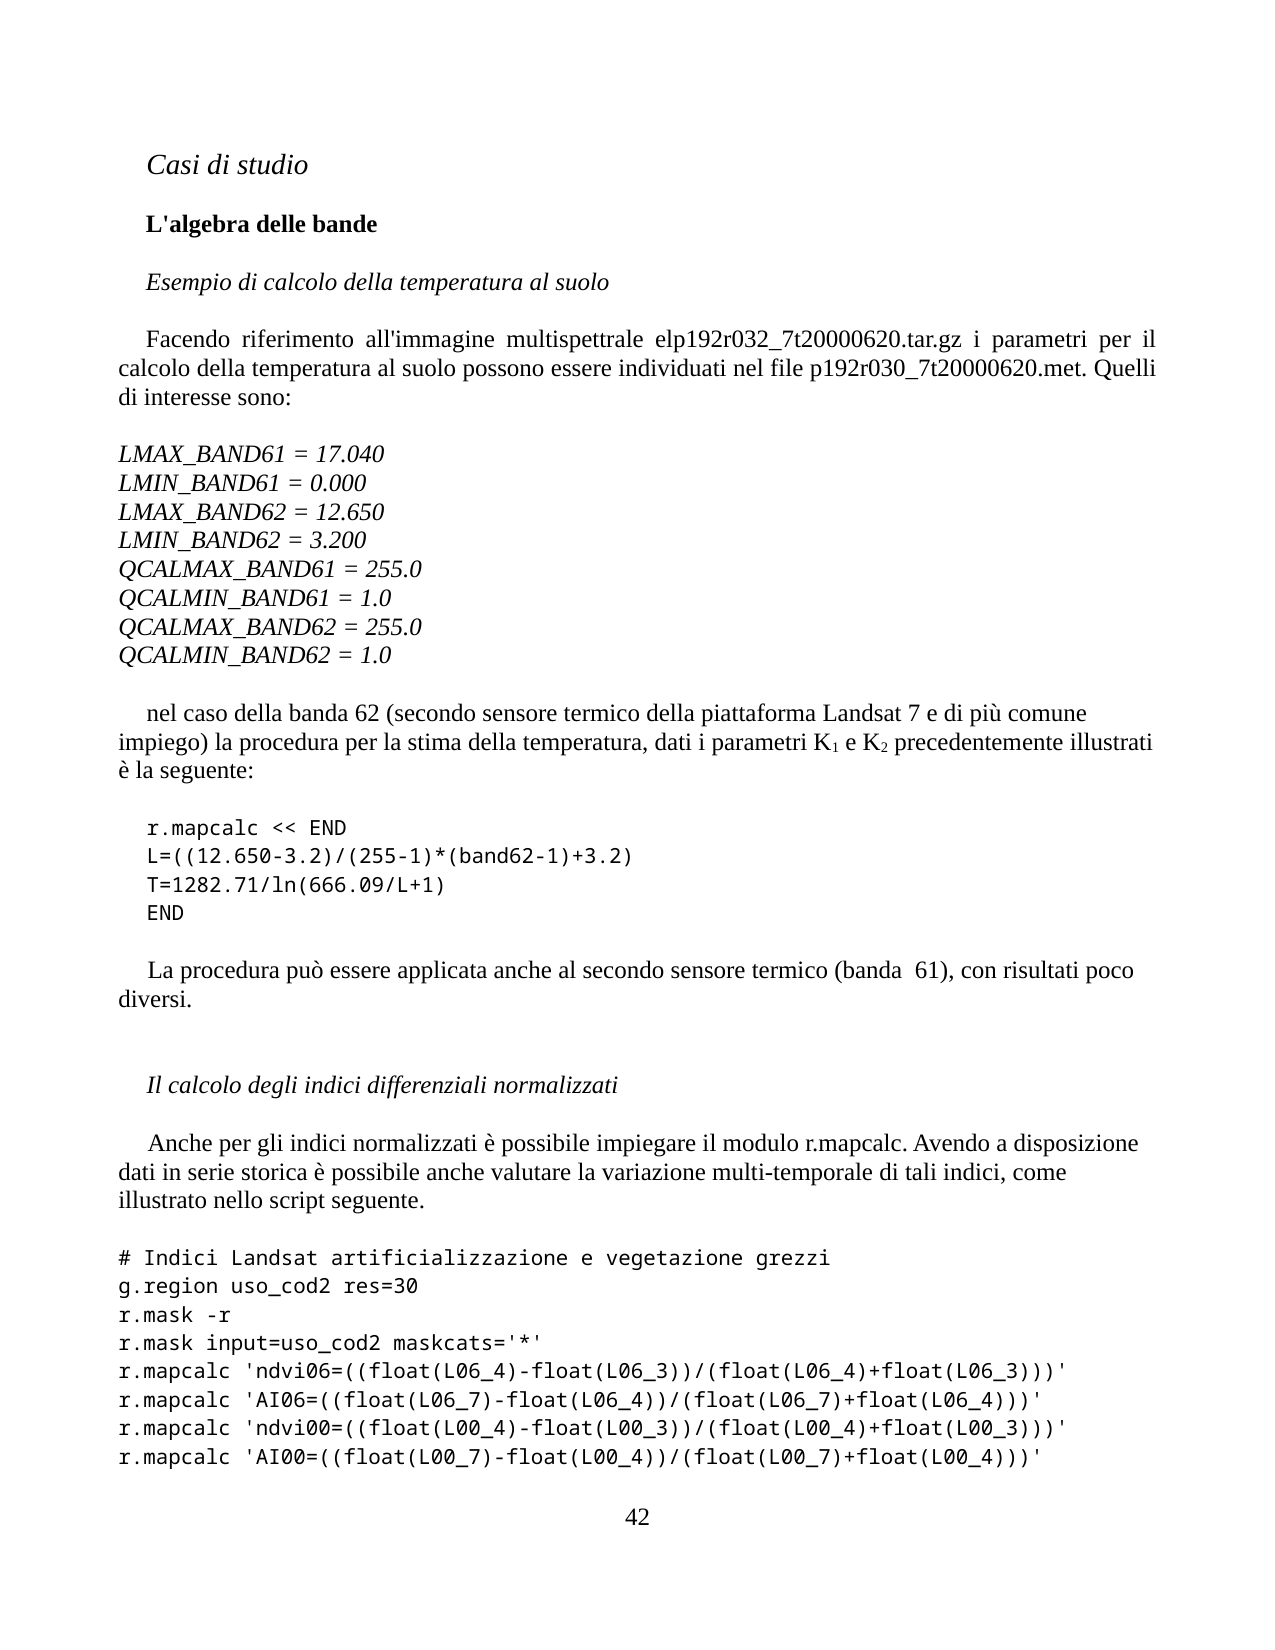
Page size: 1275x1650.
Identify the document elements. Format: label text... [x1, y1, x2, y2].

text Esempio di calcolo della temperatura al suolo [118, 267, 1157, 295]
text QCALMAX_BAND61 = 255.0 [118, 554, 1157, 583]
text END [118, 898, 1157, 927]
text QCALMIN_BAND62 = 1.0 [118, 640, 1157, 669]
text r.mapcalc 'ndvi06=((float(L06_4)-float(L06_3))/(float(L06_4)+float(L06_3)))' [118, 1357, 1157, 1385]
text QCALMAX_BAND62 = 255.0 [118, 612, 1157, 640]
text La procedura può essere applicata anche al secondo sensore termico (banda 61), con risultati poco diversi. [118, 955, 1157, 1013]
text Casi di studio [118, 147, 1157, 180]
text Il calcolo degli indici differenziali normalizzati [118, 1070, 1157, 1099]
text nel caso della banda 62 (secondo sensore termico della piattaforma Landsat 7 e di più comune impiego) la procedura per la stima della temperatura, dati i parametri K1 e K2 precedentemente illustrati è la seguente: [118, 698, 1157, 784]
text r.mapcalc 'AI06=((float(L06_7)-float(L06_4))/(float(L06_7)+float(L06_4)))' [118, 1385, 1157, 1413]
text r.mask input=uso_cod2 maskcats='*' [118, 1328, 1157, 1357]
text LMAX_BAND62 = 12.650 [118, 497, 1157, 525]
text r.mask -r [118, 1300, 1157, 1328]
text QCALMIN_BAND61 = 1.0 [118, 583, 1157, 612]
text Anche per gli indici normalizzati è possibile impiegare il modulo r.mapcalc. Avendo a disposizione dati in serie storica è possibile anche valutare la variazione multi-temporale di tali indici, come illustrato nello script seguente. [118, 1128, 1157, 1214]
text r.mapcalc 'ndvi00=((float(L00_4)-float(L00_3))/(float(L00_4)+float(L00_3)))' [118, 1413, 1157, 1442]
text r.mapcalc 'AI00=((float(L00_7)-float(L00_4))/(float(L00_7)+float(L00_4)))' [118, 1442, 1157, 1470]
text # Indici Landsat artificializzazione e vegetazione grezzi [118, 1243, 1157, 1271]
text r.mapcalc << END [118, 813, 1157, 841]
text L=((12.650-3.2)/(255-1)*(band62-1)+3.2) [118, 841, 1157, 870]
text LMIN_BAND61 = 0.000 [118, 468, 1157, 497]
text Facendo riferimento all'immagine multispettrale elp192r032_7t20000620.tar.gz i parametri per il calcolo della temperatura al suolo possono essere individuati nel file p192r030_7t20000620.met. Quelli di interesse sono: [118, 324, 1157, 410]
text g.region uso_cod2 res=30 [118, 1271, 1157, 1300]
text L'algebra delle bande [118, 209, 1157, 238]
text T=1282.71/ln(666.09/L+1) [118, 870, 1157, 898]
text LMIN_BAND62 = 3.200 [118, 525, 1157, 554]
text LMAX_BAND61 = 17.040 [118, 439, 1157, 468]
